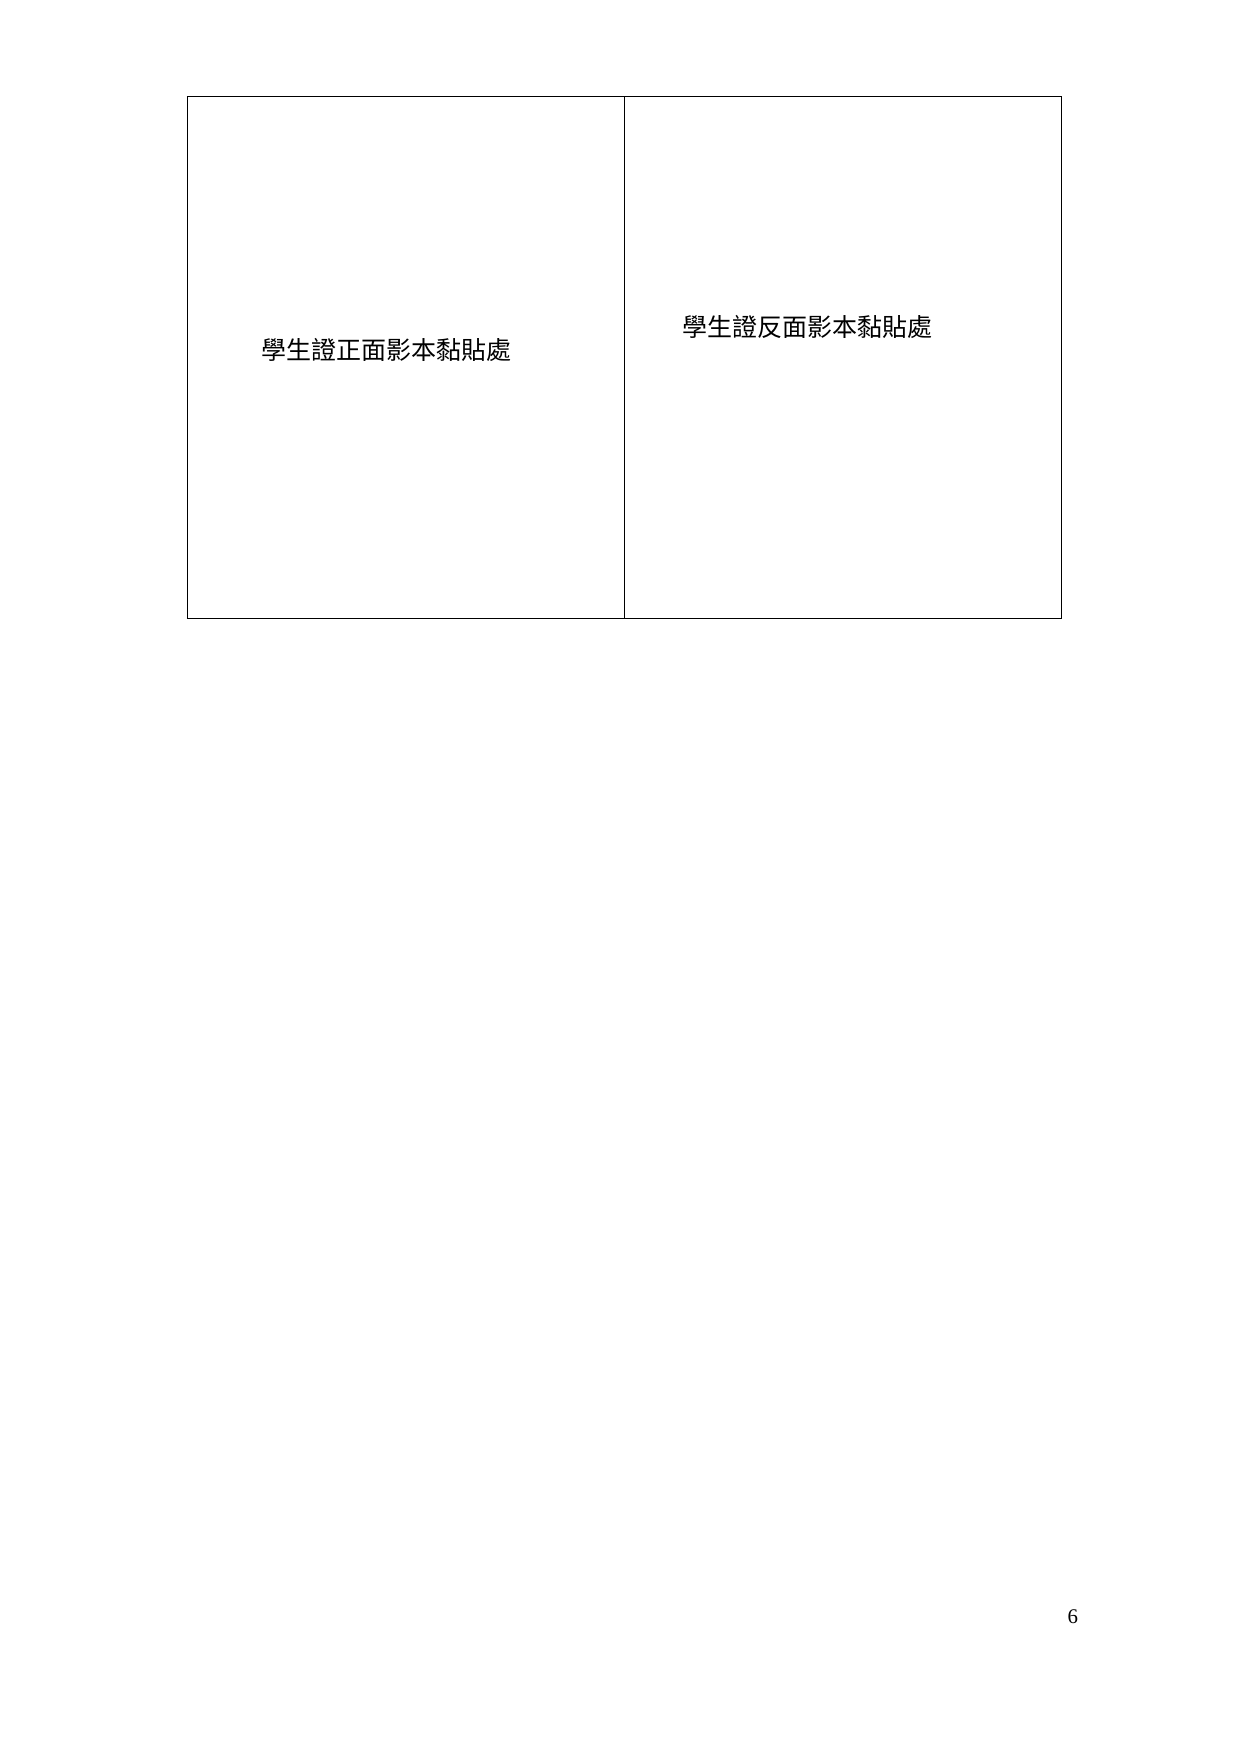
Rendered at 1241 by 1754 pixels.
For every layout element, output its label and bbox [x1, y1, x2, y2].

table_cell [625, 97, 1061, 617]
table_cell [188, 97, 624, 617]
